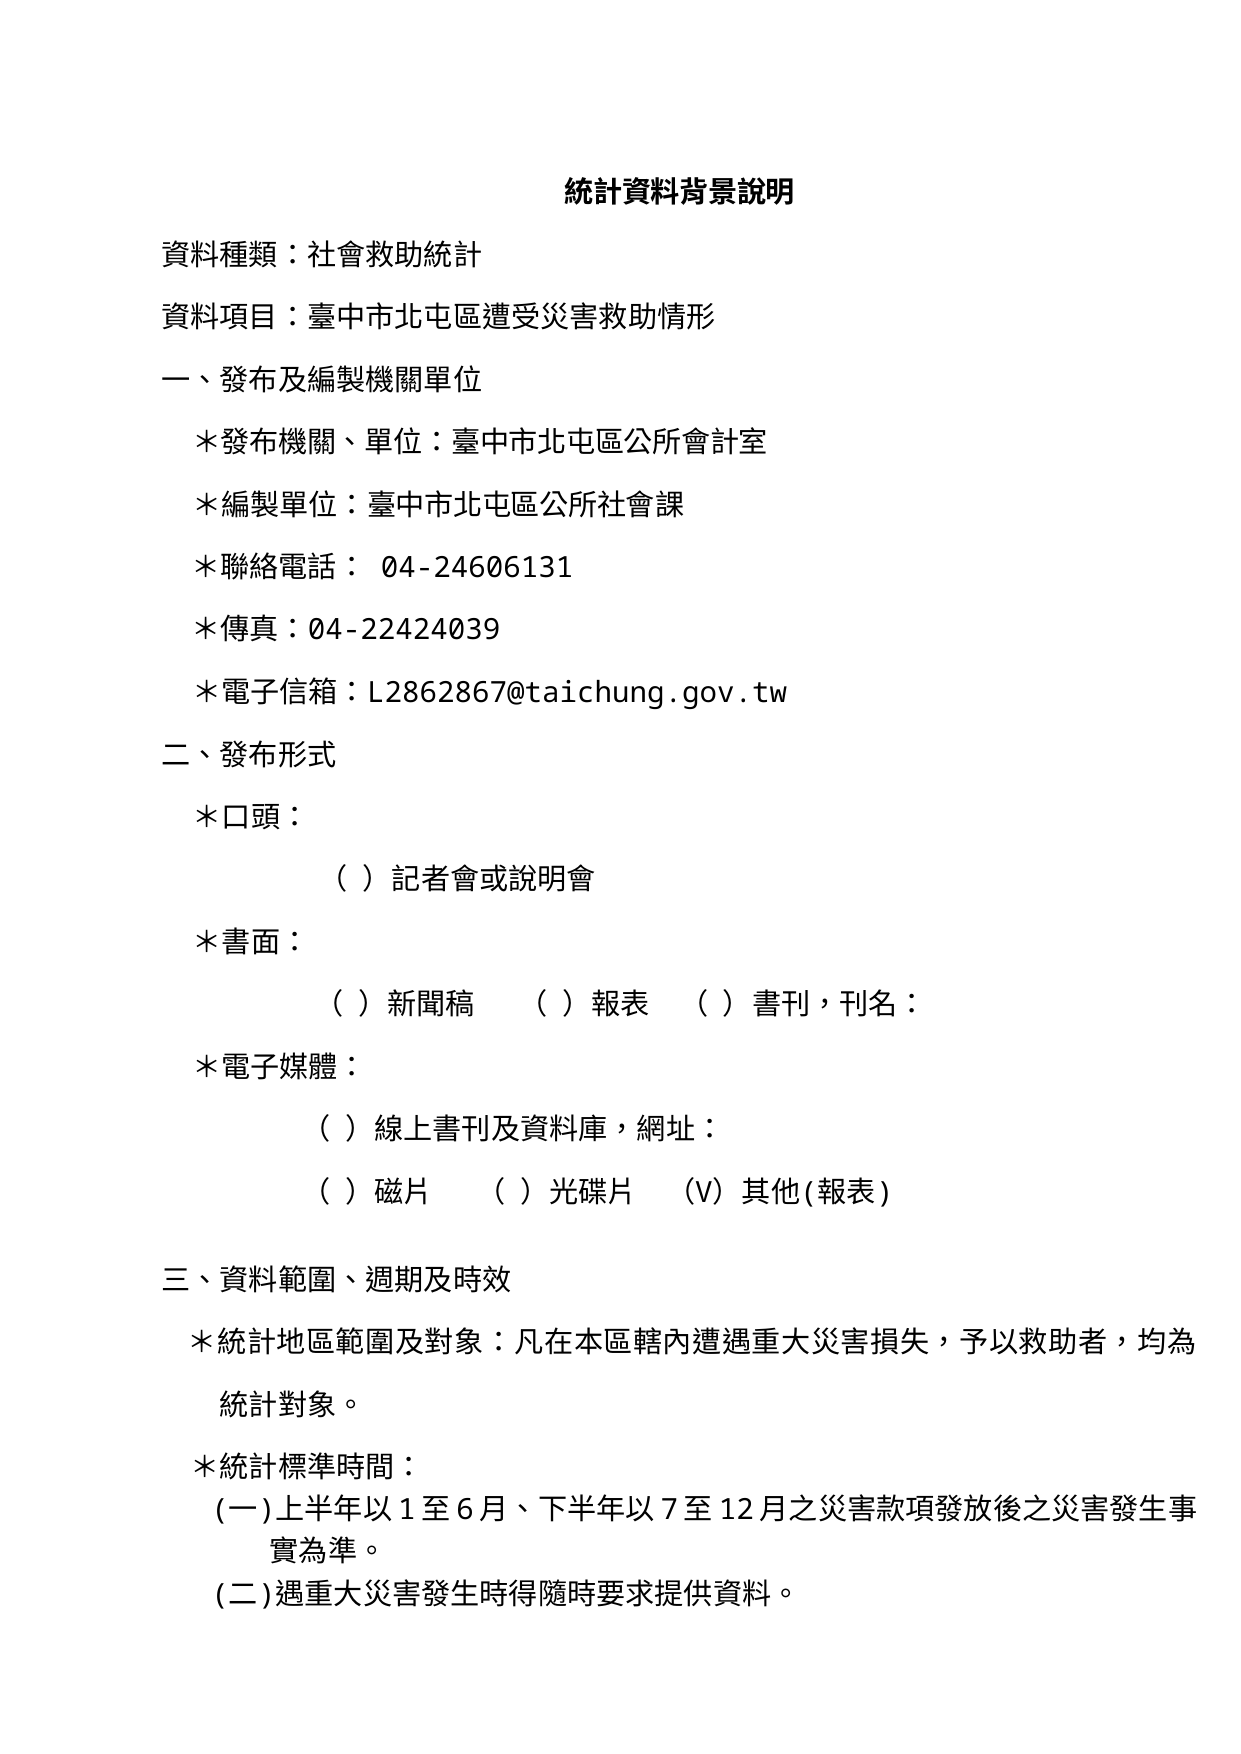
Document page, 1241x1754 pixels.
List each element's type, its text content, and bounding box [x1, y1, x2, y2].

table_header 統計資料背景說明 資料種類：社會救助統計 資料項目：臺中市北屯區遭受災害救助情形 一、發布及編製機關單位 ＊發布機關、單位：臺中市北屯區公所會計室 ＊編製單位：臺中市北屯區公所社會課 ＊聯絡電話： 04-24606131 ＊傳真：04-22424039 ＊電子信箱：L2862867@taichung.gov.tw 二、發布形式 口頭： （ ）記者會或說明會 書面： （ ）新聞稿 （ ）報表 （ ）書刊，刊名： ＊電子媒體： （ ）線上書刊及資料庫，網址： （ ）磁片 （ ）光碟片 （V）其他(報表) 三、資料範圍、週期及時效 ＊統計地區範圍及對象：凡在本區轄內遭遇重大災害損失，予以救助者，均為統計對象。 ＊統計標準時間： (一)上半年以1至6月、下半年以7至12月之災害款項發放後之災害發生事實為準。 (二)遇重大災害發生時得隨時要求提供資料。 [150, 148, 1209, 1638]
